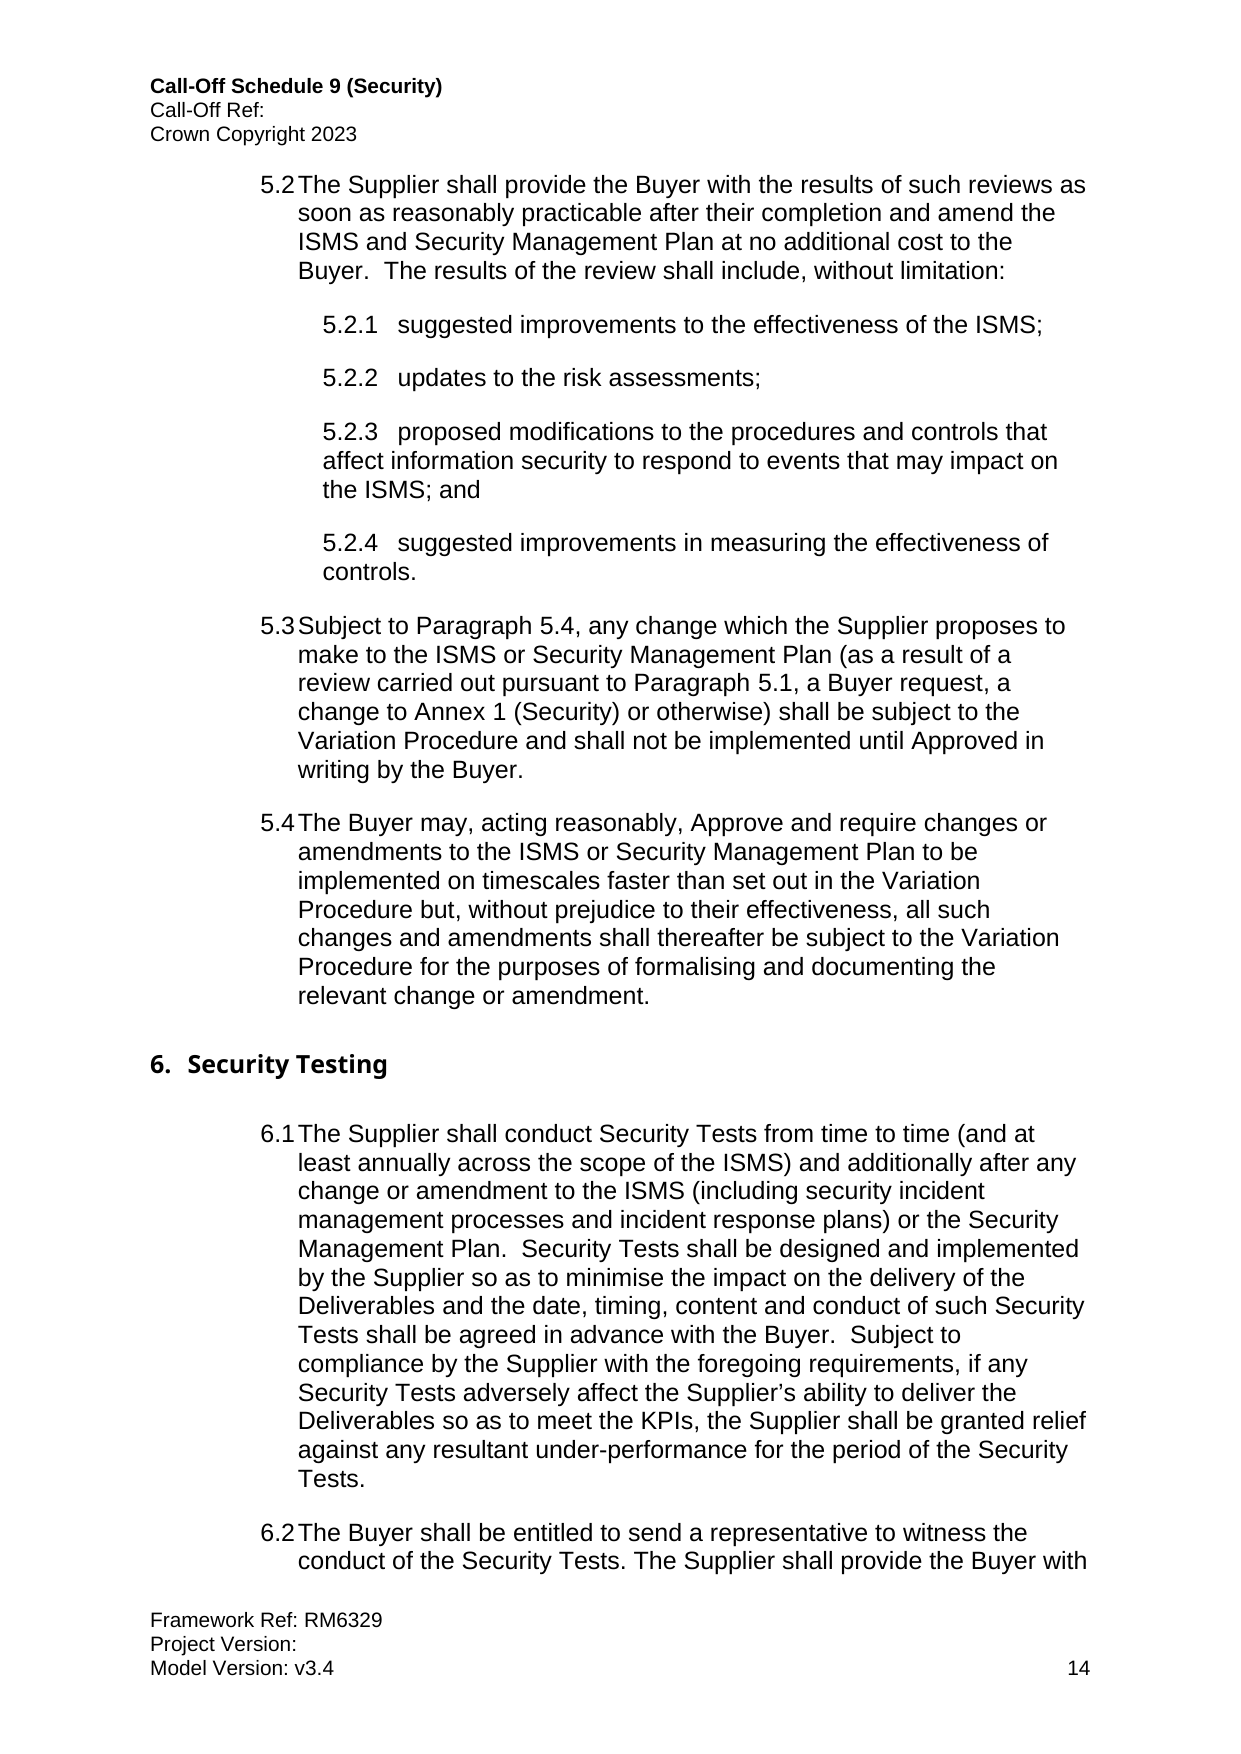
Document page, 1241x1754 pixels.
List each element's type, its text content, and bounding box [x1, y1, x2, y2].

list Subject to Paragraph 5.4, any change which the Supplier proposes to make to the ISMS or Security Management Plan (as a result of a review carried out pursuant to Paragraph 5.1, a Buyer request, a change to Annex 1 (Security) or otherwise) shall be subject to the Variation Procedure and shall not be implemented until Approved in writing by the Buyer. [260, 611, 1090, 783]
list suggested improvements to the effectiveness of the ISMS; [322, 310, 1090, 338]
list The Supplier shall provide the Buyer with the results of such reviews as soon as reasonably practicable after their completion and amend the ISMS and Security Management Plan at no additional cost to the Buyer. The results of the review shall include, without limitation: [260, 170, 1090, 285]
list suggested improvements in measuring the effectiveness of controls. [322, 528, 1090, 586]
list Security Testing [150, 1047, 1090, 1081]
list The Supplier shall conduct Security Tests from time to time (and at least annually across the scope of the ISMS) and additionally after any change or amendment to the ISMS (including security incident management processes and incident response plans) or the Security Management Plan. Security Tests shall be designed and implemented by the Supplier so as to minimise the impact on the delivery of the Deliverables and the date, timing, content and conduct of such Security Tests shall be agreed in advance with the Buyer. Subject to compliance by the Supplier with the foregoing requirements, if any Security Tests adversely affect the Supplier’s ability to deliver the Deliverables so as to meet the KPIs, the Supplier shall be granted relief against any resultant under-performance for the period of the Security Tests. [260, 1119, 1090, 1492]
list updates to the risk assessments; [322, 363, 1090, 392]
list proposed modifications to the procedures and controls that affect information security to respond to events that may impact on the ISMS; and [322, 417, 1090, 503]
list The Buyer may, acting reasonably, Approve and require changes or amendments to the ISMS or Security Management Plan to be implemented on timescales faster than set out in the Variation Procedure but, without prejudice to their effectiveness, all such changes and amendments shall thereafter be subject to the Variation Procedure for the purposes of formalising and documenting the relevant change or amendment. [260, 808, 1090, 1010]
list The Buyer shall be entitled to send a representative to witness the conduct of the Security Tests. The Supplier shall provide the Buyer with [260, 1517, 1090, 1575]
